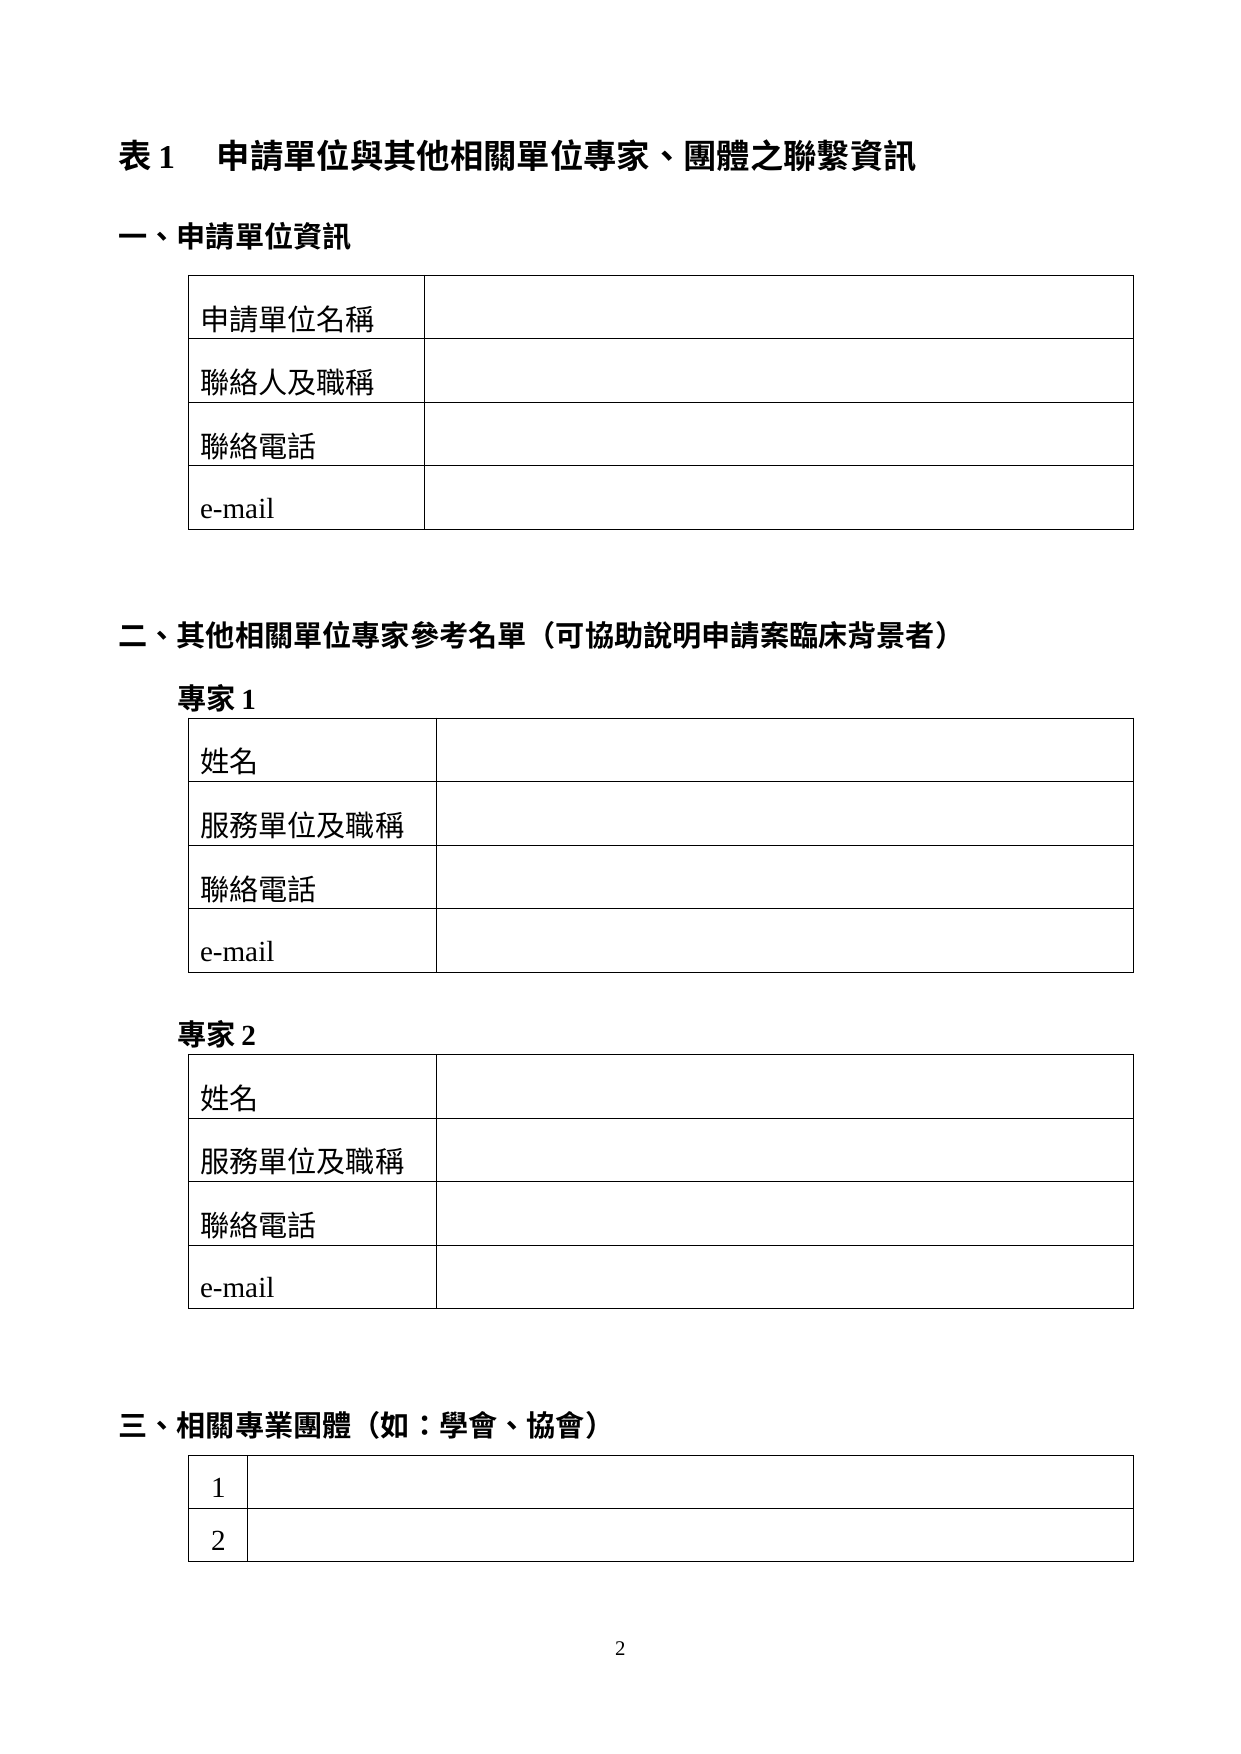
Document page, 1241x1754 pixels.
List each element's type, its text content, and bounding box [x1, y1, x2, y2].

table_header [437, 719, 1133, 781]
table_cell [425, 403, 1133, 465]
table_cell [248, 1509, 1133, 1561]
table_cell 服務單位及職稱 [189, 1119, 436, 1181]
table_cell [437, 1119, 1133, 1181]
table_header [437, 1055, 1133, 1117]
text 一、申請單位資訊 [118, 193, 1172, 256]
text 專家2 [177, 991, 1122, 1054]
table_cell 服務單位及職稱 [189, 782, 436, 844]
table_cell 聯絡電話 [189, 846, 436, 908]
text 專家1 [177, 655, 1122, 717]
table_cell [437, 1246, 1133, 1308]
table_cell [437, 1182, 1133, 1244]
table_cell [437, 909, 1133, 972]
table_header 1 [189, 1456, 247, 1508]
table_cell e-mail [189, 466, 424, 529]
text 二、其他相關單位專家參考名單（可協助說明申請案臨床背景者） [118, 592, 1172, 655]
table_cell 聯絡電話 [189, 403, 424, 465]
text 表1 申請單位與其他相關單位專家、團體之聯繫資訊 [118, 112, 1122, 175]
table_header 姓名 [189, 1055, 436, 1117]
text 三、相關專業團體（如：學會、協會） [118, 1382, 1172, 1444]
table_cell [437, 782, 1133, 844]
table_cell e-mail [189, 909, 436, 972]
table_cell e-mail [189, 1246, 436, 1308]
table_cell [437, 846, 1133, 908]
table_cell [425, 339, 1133, 402]
table_header 姓名 [189, 719, 436, 781]
table_cell [425, 466, 1133, 529]
table_header [425, 276, 1133, 338]
table_cell 聯絡電話 [189, 1182, 436, 1244]
table_cell 2 [189, 1509, 247, 1561]
table_header [248, 1456, 1133, 1508]
table_header 申請單位名稱 [189, 276, 424, 338]
table_cell 聯絡人及職稱 [189, 339, 424, 402]
